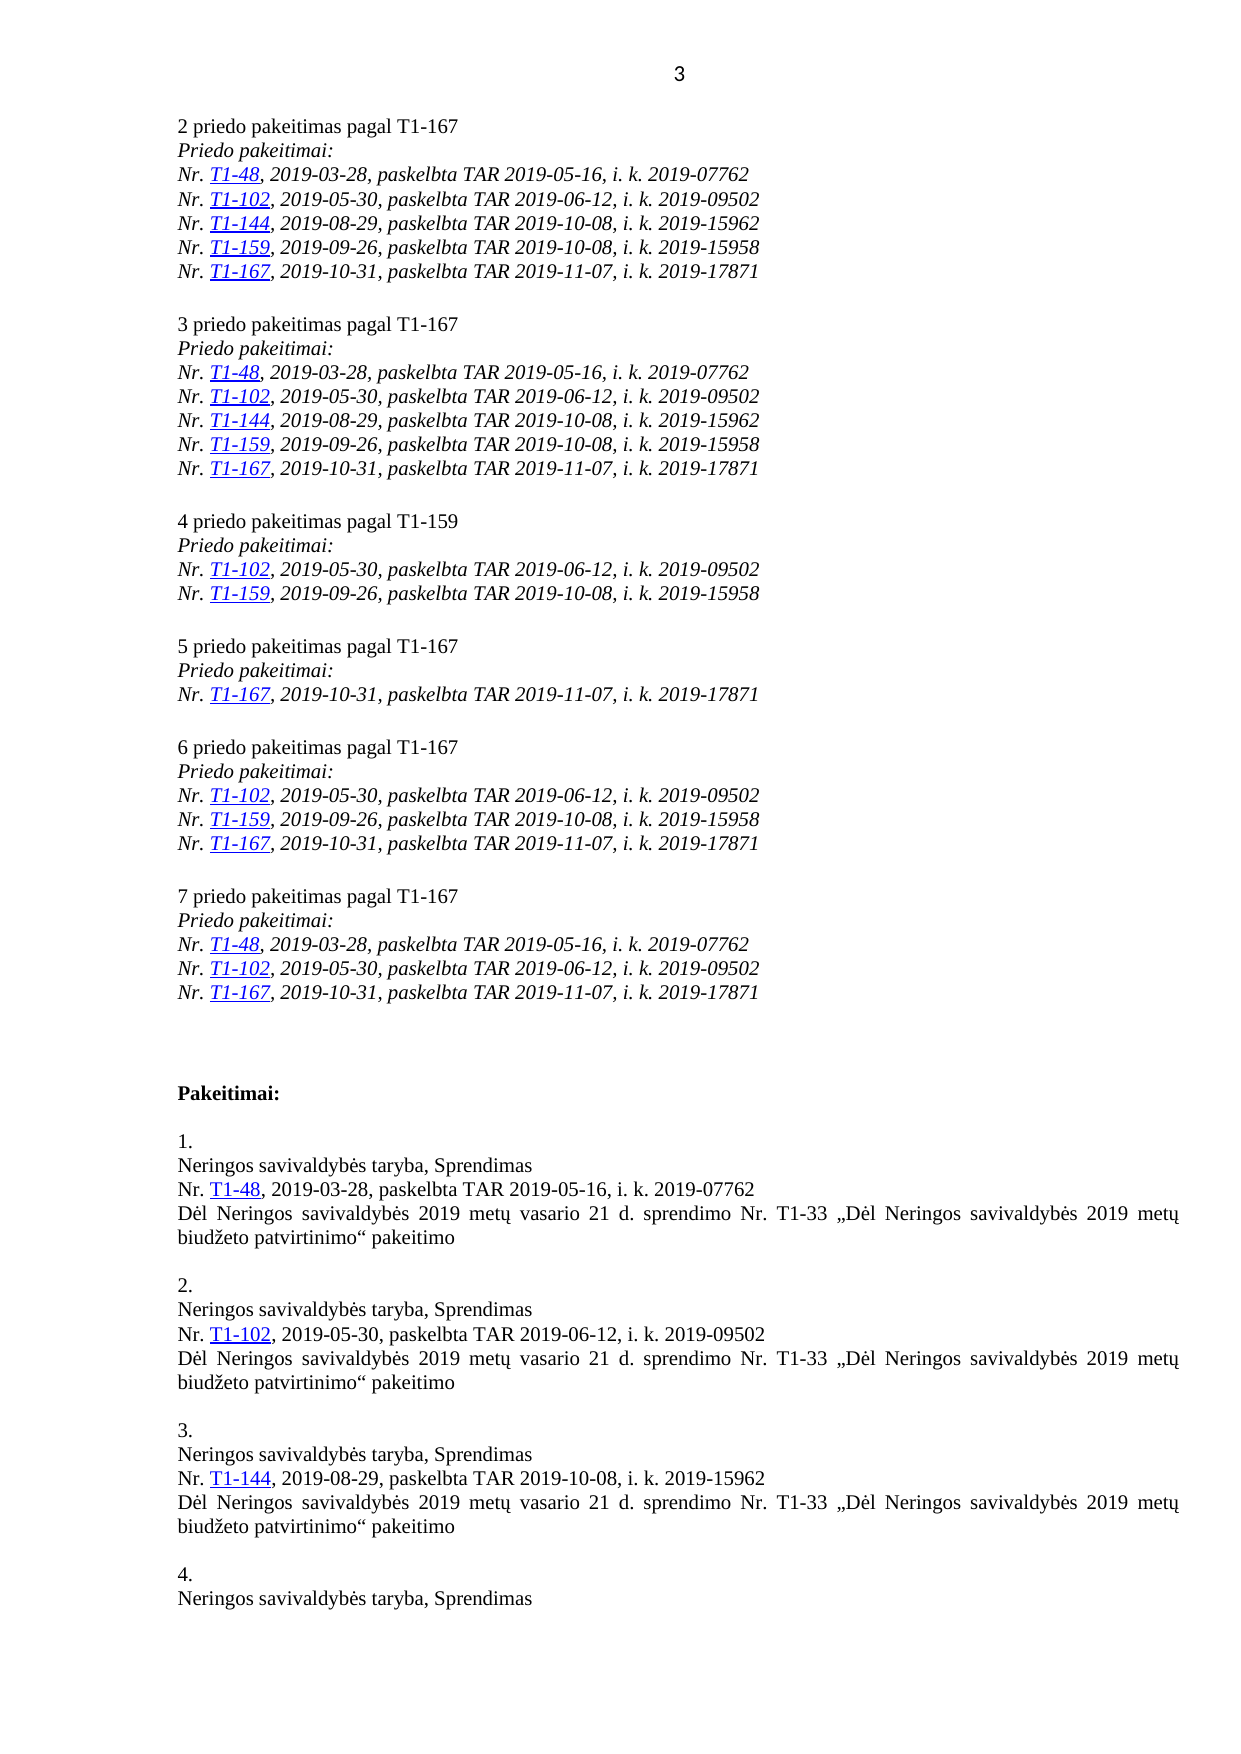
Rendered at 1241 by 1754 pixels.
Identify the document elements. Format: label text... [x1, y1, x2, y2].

text Nr. T1-159, 2019-09-26, paskelbta TAR 2019-10-08, i. k. 2019-15958 [177, 807, 1181, 831]
text Nr. T1-102, 2019-05-30, paskelbta TAR 2019-06-12, i. k. 2019-09502 [177, 186, 1181, 211]
text Nr. T1-48, 2019-03-28, paskelbta TAR 2019-05-16, i. k. 2019-07762 [177, 932, 1181, 956]
text Priedo pakeitimai: [177, 759, 1181, 783]
text Pakeitimai: [177, 1081, 1181, 1105]
text 7 priedo pakeitimas pagal T1-167 [177, 884, 1181, 908]
text 2. [177, 1273, 1181, 1297]
text Nr. T1-144, 2019-08-29, paskelbta TAR 2019-10-08, i. k. 2019-15962 [177, 408, 1181, 432]
text Priedo pakeitimai: [177, 336, 1181, 359]
text Neringos savivaldybės taryba, Sprendimas [177, 1442, 1181, 1466]
text Nr. T1-159, 2019-09-26, paskelbta TAR 2019-10-08, i. k. 2019-15958 [177, 234, 1181, 259]
text 3 priedo pakeitimas pagal T1-167 [177, 311, 1181, 336]
text 6 priedo pakeitimas pagal T1-167 [177, 734, 1181, 759]
text 4. [177, 1562, 1181, 1586]
text Nr. T1-102, 2019-05-30, paskelbta TAR 2019-06-12, i. k. 2019-09502 [177, 956, 1181, 980]
text Nr. T1-102, 2019-05-30, paskelbta TAR 2019-06-12, i. k. 2019-09502 [177, 783, 1181, 807]
text Nr. T1-167, 2019-10-31, paskelbta TAR 2019-11-07, i. k. 2019-17871 [177, 831, 1181, 855]
text Priedo pakeitimai: [177, 658, 1181, 682]
text Neringos savivaldybės taryba, Sprendimas [177, 1153, 1181, 1177]
text Neringos savivaldybės taryba, Sprendimas [177, 1586, 1181, 1610]
text Nr. T1-48, 2019-03-28, paskelbta TAR 2019-05-16, i. k. 2019-07762 [177, 162, 1181, 186]
text Dėl Neringos savivaldybės 2019 metų vasario 21 d. sprendimo Nr. T1-33 „Dėl Neringos savivaldybės 2019 metų biudžeto patvirtinimo“ pakeitimo [177, 1346, 1181, 1394]
text Nr. T1-144, 2019-08-29, paskelbta TAR 2019-10-08, i. k. 2019-15962 [177, 211, 1181, 234]
text Priedo pakeitimai: [177, 138, 1181, 162]
text Nr. T1-159, 2019-09-26, paskelbta TAR 2019-10-08, i. k. 2019-15958 [177, 581, 1181, 605]
text Nr. T1-48, 2019-03-28, paskelbta TAR 2019-05-16, i. k. 2019-07762 [177, 1177, 1181, 1201]
text 1. [177, 1129, 1181, 1153]
text Priedo pakeitimai: [177, 533, 1181, 557]
text Dėl Neringos savivaldybės 2019 metų vasario 21 d. sprendimo Nr. T1-33 „Dėl Neringos savivaldybės 2019 metų biudžeto patvirtinimo“ pakeitimo [177, 1490, 1181, 1538]
text Nr. T1-48, 2019-03-28, paskelbta TAR 2019-05-16, i. k. 2019-07762 [177, 359, 1181, 384]
text 3. [177, 1418, 1181, 1442]
text 4 priedo pakeitimas pagal T1-159 [177, 509, 1181, 533]
text Nr. T1-167, 2019-10-31, paskelbta TAR 2019-11-07, i. k. 2019-17871 [177, 259, 1181, 283]
text Nr. T1-144, 2019-08-29, paskelbta TAR 2019-10-08, i. k. 2019-15962 [177, 1466, 1181, 1490]
text Dėl Neringos savivaldybės 2019 metų vasario 21 d. sprendimo Nr. T1-33 „Dėl Neringos savivaldybės 2019 metų biudžeto patvirtinimo“ pakeitimo [177, 1201, 1181, 1249]
text Priedo pakeitimai: [177, 908, 1181, 932]
text Nr. T1-167, 2019-10-31, paskelbta TAR 2019-11-07, i. k. 2019-17871 [177, 980, 1181, 1004]
text Nr. T1-102, 2019-05-30, paskelbta TAR 2019-06-12, i. k. 2019-09502 [177, 384, 1181, 408]
text Nr. T1-167, 2019-10-31, paskelbta TAR 2019-11-07, i. k. 2019-17871 [177, 682, 1181, 706]
text Nr. T1-159, 2019-09-26, paskelbta TAR 2019-10-08, i. k. 2019-15958 [177, 432, 1181, 456]
text 5 priedo pakeitimas pagal T1-167 [177, 634, 1181, 658]
text Nr. T1-102, 2019-05-30, paskelbta TAR 2019-06-12, i. k. 2019-09502 [177, 1321, 1181, 1346]
text Nr. T1-102, 2019-05-30, paskelbta TAR 2019-06-12, i. k. 2019-09502 [177, 557, 1181, 581]
text Neringos savivaldybės taryba, Sprendimas [177, 1297, 1181, 1321]
text Nr. T1-167, 2019-10-31, paskelbta TAR 2019-11-07, i. k. 2019-17871 [177, 456, 1181, 480]
text 2 priedo pakeitimas pagal T1-167 [177, 114, 1181, 138]
